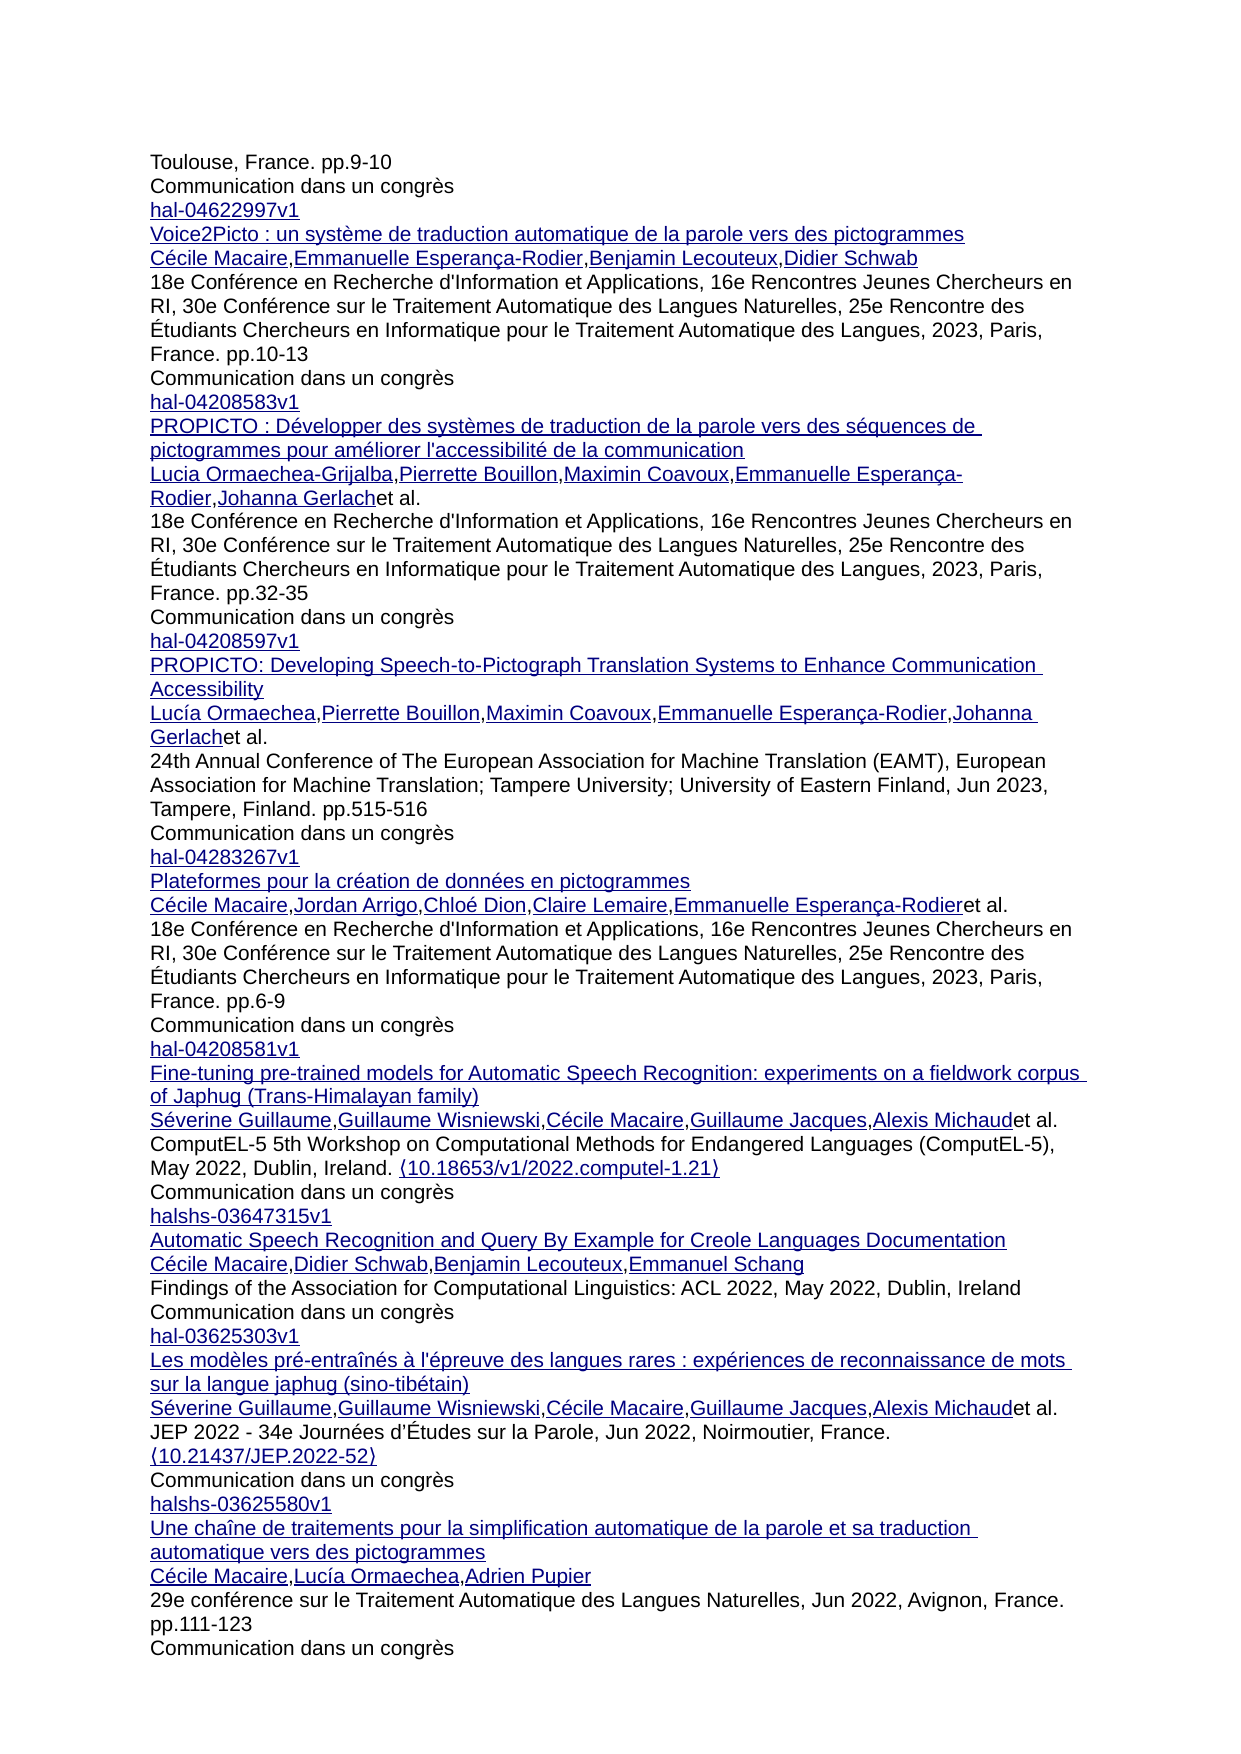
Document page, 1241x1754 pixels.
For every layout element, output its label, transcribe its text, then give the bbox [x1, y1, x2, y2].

table_cell PROPICTO : Développer des systèmes de traduction de la parole vers des séquences de pictogrammes pour améliorer l'accessibilité de la communication Lucia Ormaechea-Grijalba,Pierrette Bouillon,Maximin Coavoux,Emmanuelle Esperança-Rodier,Johanna Gerlachet al. 18e Conférence en Recherche d'Information et Applications, 16e Rencontres Jeunes Chercheurs en RI, 30e Conférence sur le Traitement Automatique des Langues Naturelles, 25e Rencontre des Étudiants Chercheurs en Informatique pour le Traitement Automatique des Langues, 2023, Paris, France. pp.32-35 Communication dans un congrès hal-04208597v1 [150, 414, 1090, 653]
table_cell Voice2Picto : un système de traduction automatique de la parole vers des pictogrammes Cécile Macaire,Emmanuelle Esperança-Rodier,Benjamin Lecouteux,Didier Schwab 18e Conférence en Recherche d'Information et Applications, 16e Rencontres Jeunes Chercheurs en RI, 30e Conférence sur le Traitement Automatique des Langues Naturelles, 25e Rencontre des Étudiants Chercheurs en Informatique pour le Traitement Automatique des Langues, 2023, Paris, France. pp.10-13 Communication dans un congrès hal-04208583v1 [150, 222, 1090, 413]
table_cell PROPICTO: Developing Speech‑to‑Pictograph Translation Systems to Enhance Communication Accessibility Lucía Ormaechea,Pierrette Bouillon,Maximin Coavoux,Emmanuelle Esperança-Rodier,Johanna Gerlachet al. 24th Annual Conference of The European Association for Machine Translation (EAMT), European Association for Machine Translation; Tampere University; University of Eastern Finland, Jun 2023, Tampere, Finland. pp.515-516 Communication dans un congrès hal-04283267v1 [150, 653, 1090, 869]
table_cell Plateformes pour la création de données en pictogrammes Cécile Macaire,Jordan Arrigo,Chloé Dion,Claire Lemaire,Emmanuelle Esperança-Rodieret al. 18e Conférence en Recherche d'Information et Applications, 16e Rencontres Jeunes Chercheurs en RI, 30e Conférence sur le Traitement Automatique des Langues Naturelles, 25e Rencontre des Étudiants Chercheurs en Informatique pour le Traitement Automatique des Langues, 2023, Paris, France. pp.6-9 Communication dans un congrès hal-04208581v1 [150, 869, 1090, 1060]
table_cell Toulouse, France. pp.9-10 Communication dans un congrès hal-04622997v1 [150, 150, 1090, 222]
table_cell Fine-tuning pre-trained models for Automatic Speech Recognition: experiments on a fieldwork corpus of Japhug (Trans-Himalayan family) Séverine Guillaume,Guillaume Wisniewski,Cécile Macaire,Guillaume Jacques,Alexis Michaudet al. ComputEL-5 5th Workshop on Computational Methods for Endangered Languages (ComputEL-5), May 2022, Dublin, Ireland. ⟨10.18653/v1/2022.computel-1.21⟩ Communication dans un congrès halshs-03647315v1 [150, 1060, 1090, 1228]
table_cell Automatic Speech Recognition and Query By Example for Creole Languages Documentation Cécile Macaire,Didier Schwab,Benjamin Lecouteux,Emmanuel Schang Findings of the Association for Computational Linguistics: ACL 2022, May 2022, Dublin, Ireland Communication dans un congrès hal-03625303v1 [150, 1228, 1090, 1348]
table_cell Une chaîne de traitements pour la simplification automatique de la parole et sa traduction automatique vers des pictogrammes Cécile Macaire,Lucía Ormaechea,Adrien Pupier 29e conférence sur le Traitement Automatique des Langues Naturelles, Jun 2022, Avignon, France. pp.111-123 Communication dans un congrès [150, 1516, 1090, 1659]
table_cell Les modèles pré-entraînés à l'épreuve des langues rares : expériences de reconnaissance de mots sur la langue japhug (sino-tibétain) Séverine Guillaume,Guillaume Wisniewski,Cécile Macaire,Guillaume Jacques,Alexis Michaudet al. JEP 2022 - 34e Journées d’Études sur la Parole, Jun 2022, Noirmoutier, France. ⟨10.21437/JEP.2022-52⟩ Communication dans un congrès halshs-03625580v1 [150, 1348, 1090, 1516]
